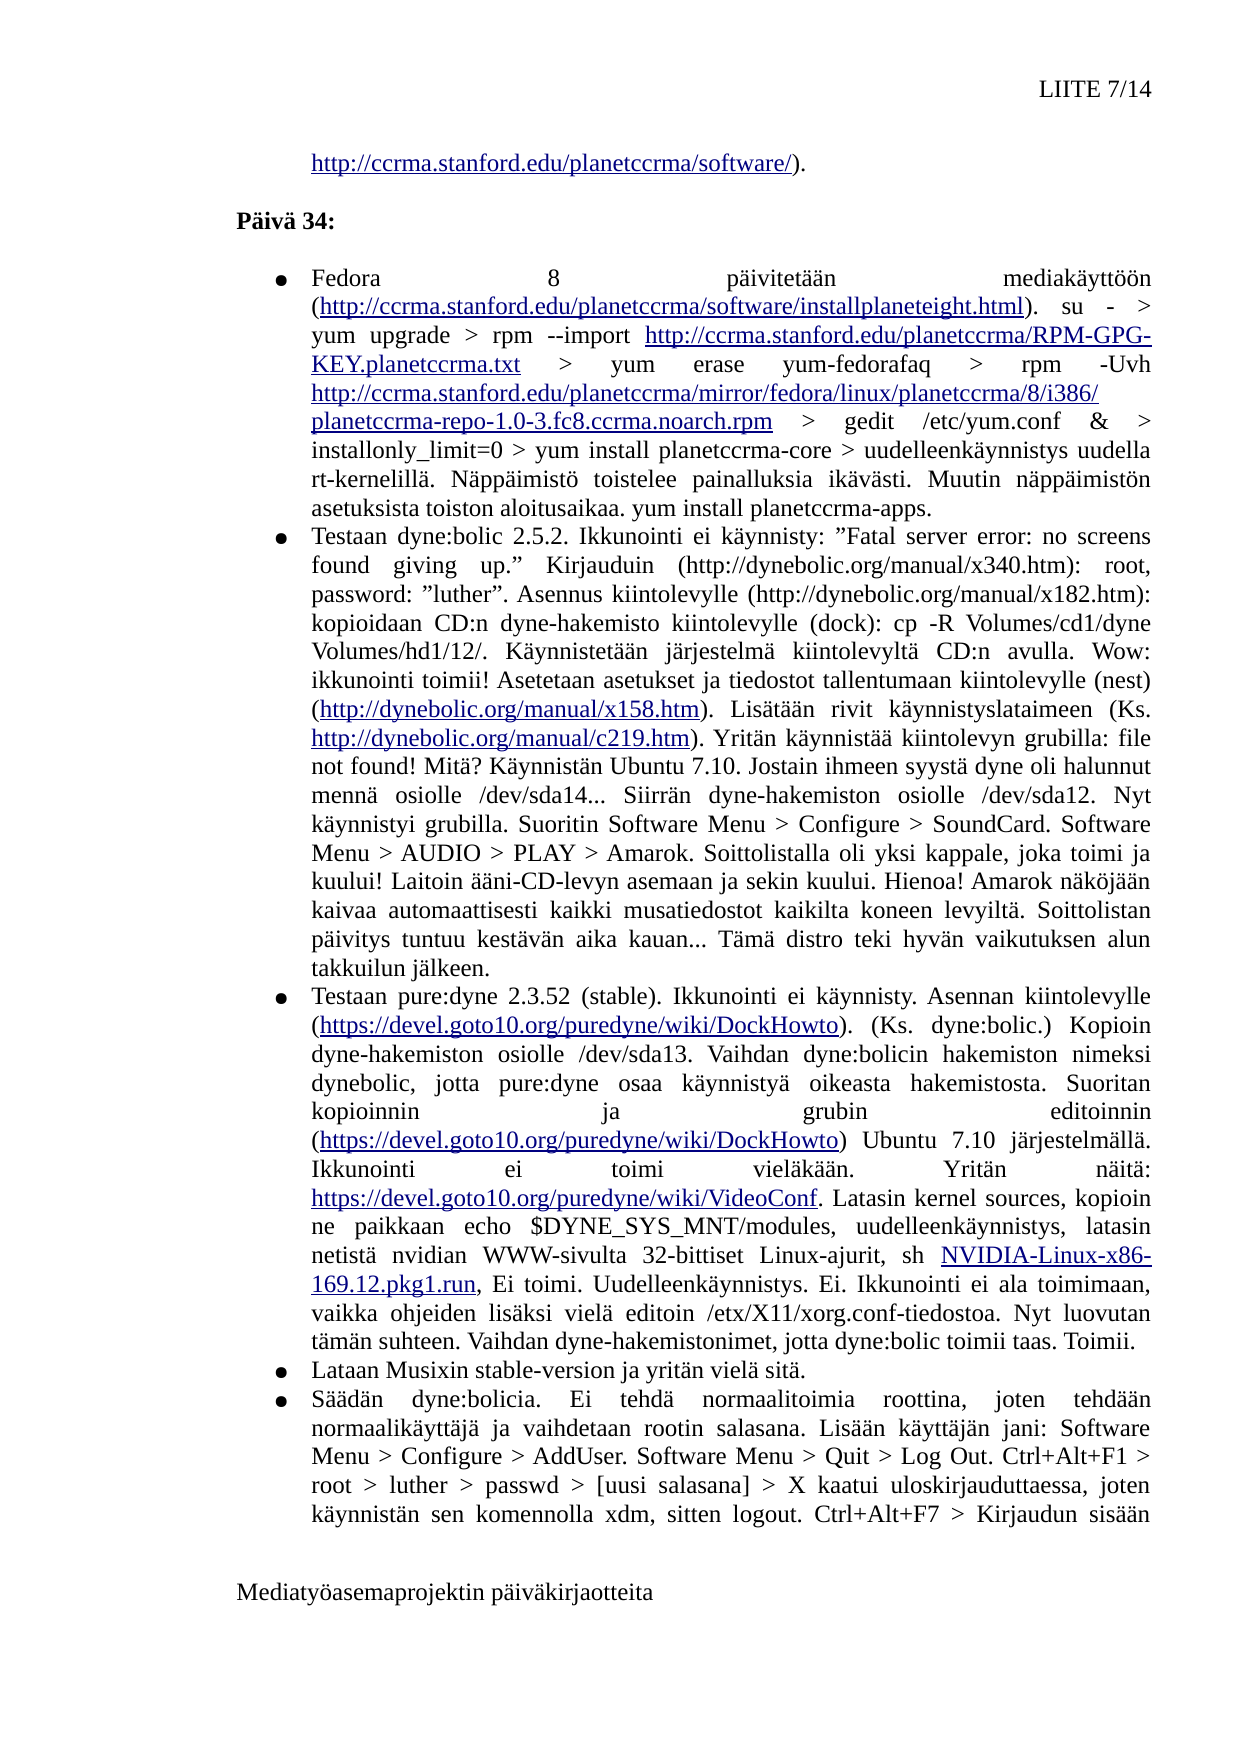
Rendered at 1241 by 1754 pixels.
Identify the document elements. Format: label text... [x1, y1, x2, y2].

list Lataan Musixin stable-version ja yritän vielä sitä. [274, 1355, 1152, 1384]
list http://ccrma.stanford.edu/planetccrma/software/). [274, 148, 1152, 176]
text Päivä 34: [236, 206, 1152, 234]
list Testaan dyne:bolic 2.5.2. Ikkunointi ei käynnisty: ”Fatal server error: no screens found giving up.” Kirjauduin (http://dynebolic.org/manual/x340.htm): root, password: ”luther”. Asennus kiintolevylle (http://dynebolic.org/manual/x182.htm): kopioidaan CD:n dyne-hakemisto kiintolevylle (dock): cp -R Volumes/cd1/dyne Volumes/hd1/12/. Käynnistetään järjestelmä kiintolevyltä CD:n avulla. Wow: ikkunointi toimii! Asetetaan asetukset ja tiedostot tallentumaan kiintolevylle (nest) (http://dynebolic.org/manual/x158.htm). Lisätään rivit käynnistyslataimeen (Ks. http://dynebolic.org/manual/c219.htm). Yritän käynnistää kiintolevyn grubilla: file not found! Mitä? Käynnistän Ubuntu 7.10. Jostain ihmeen syystä dyne oli halunnut mennä osiolle /dev/sda14... Siirrän dyne-hakemiston osiolle /dev/sda12. Nyt käynnistyi grubilla. Suoritin Software Menu > Configure > SoundCard. Software Menu > AUDIO > PLAY > Amarok. Soittolistalla oli yksi kappale, joka toimi ja kuului! Laitoin ääni-CD-levyn asemaan ja sekin kuului. Hienoa! Amarok näköjään kaivaa automaattisesti kaikki musatiedostot kaikilta koneen levyiltä. Soittolistan päivitys tuntuu kestävän aika kauan... Tämä distro teki hyvän vaikutuksen alun takkuilun jälkeen. [274, 521, 1152, 981]
list Fedora 8 päivitetään mediakäyttöön (http://ccrma.stanford.edu/planetccrma/software/installplaneteight.html). su - > yum upgrade > rpm --import http://ccrma.stanford.edu/planetccrma/RPM-GPG-KEY.planetccrma.txt > yum erase yum-fedorafaq > rpm -Uvh http://ccrma.stanford.edu/planetccrma/mirror/fedora/linux/planetccrma/8/i386/planetccrma-repo-1.0-3.fc8.ccrma.noarch.rpm > gedit /etc/yum.conf & > installonly_limit=0 > yum install planetccrma-core > uudelleenkäynnistys uudella rt-kernelillä. Näppäimistö toistelee painalluksia ikävästi. Muutin näppäimistön asetuksista toiston aloitusaikaa. yum install planetccrma-apps. [274, 234, 1152, 521]
list Testaan pure:dyne 2.3.52 (stable). Ikkunointi ei käynnisty. Asennan kiintolevylle (https://devel.goto10.org/puredyne/wiki/DockHowto). (Ks. dyne:bolic.) Kopioin dyne-hakemiston osiolle /dev/sda13. Vaihdan dyne:bolicin hakemiston nimeksi dynebolic, jotta pure:dyne osaa käynnistyä oikeasta hakemistosta. Suoritan kopioinnin ja grubin editoinnin (https://devel.goto10.org/puredyne/wiki/DockHowto) Ubuntu 7.10 järjestelmällä. Ikkunointi ei toimi vieläkään. Yritän näitä: https://devel.goto10.org/puredyne/wiki/VideoConf. Latasin kernel sources, kopioin ne paikkaan echo $DYNE_SYS_MNT/modules, uudelleenkäynnistys, latasin netistä nvidian WWW-sivulta 32-bittiset Linux-ajurit, sh NVIDIA-Linux-x86-169.12.pkg1.run, Ei toimi. Uudelleenkäynnistys. Ei. Ikkunointi ei ala toimimaan, vaikka ohjeiden lisäksi vielä editoin /etx/X11/xorg.conf-tiedostoa. Nyt luovutan tämän suhteen. Vaihdan dyne-hakemistonimet, jotta dyne:bolic toimii taas. Toimii. [274, 981, 1152, 1355]
list Säädän dyne:bolicia. Ei tehdä normaalitoimia roottina, joten tehdään normaalikäyttäjä ja vaihdetaan rootin salasana. Lisään käyttäjän jani: Software Menu > Configure > AddUser. Software Menu > Quit > Log Out. Ctrl+Alt+F1 > root > luther > passwd > [uusi salasana] > X kaatui uloskirjauduttaessa, joten käynnistän sen komennolla xdm, sitten logout. Ctrl+Alt+F7 > Kirjaudun sisään [274, 1384, 1152, 1528]
